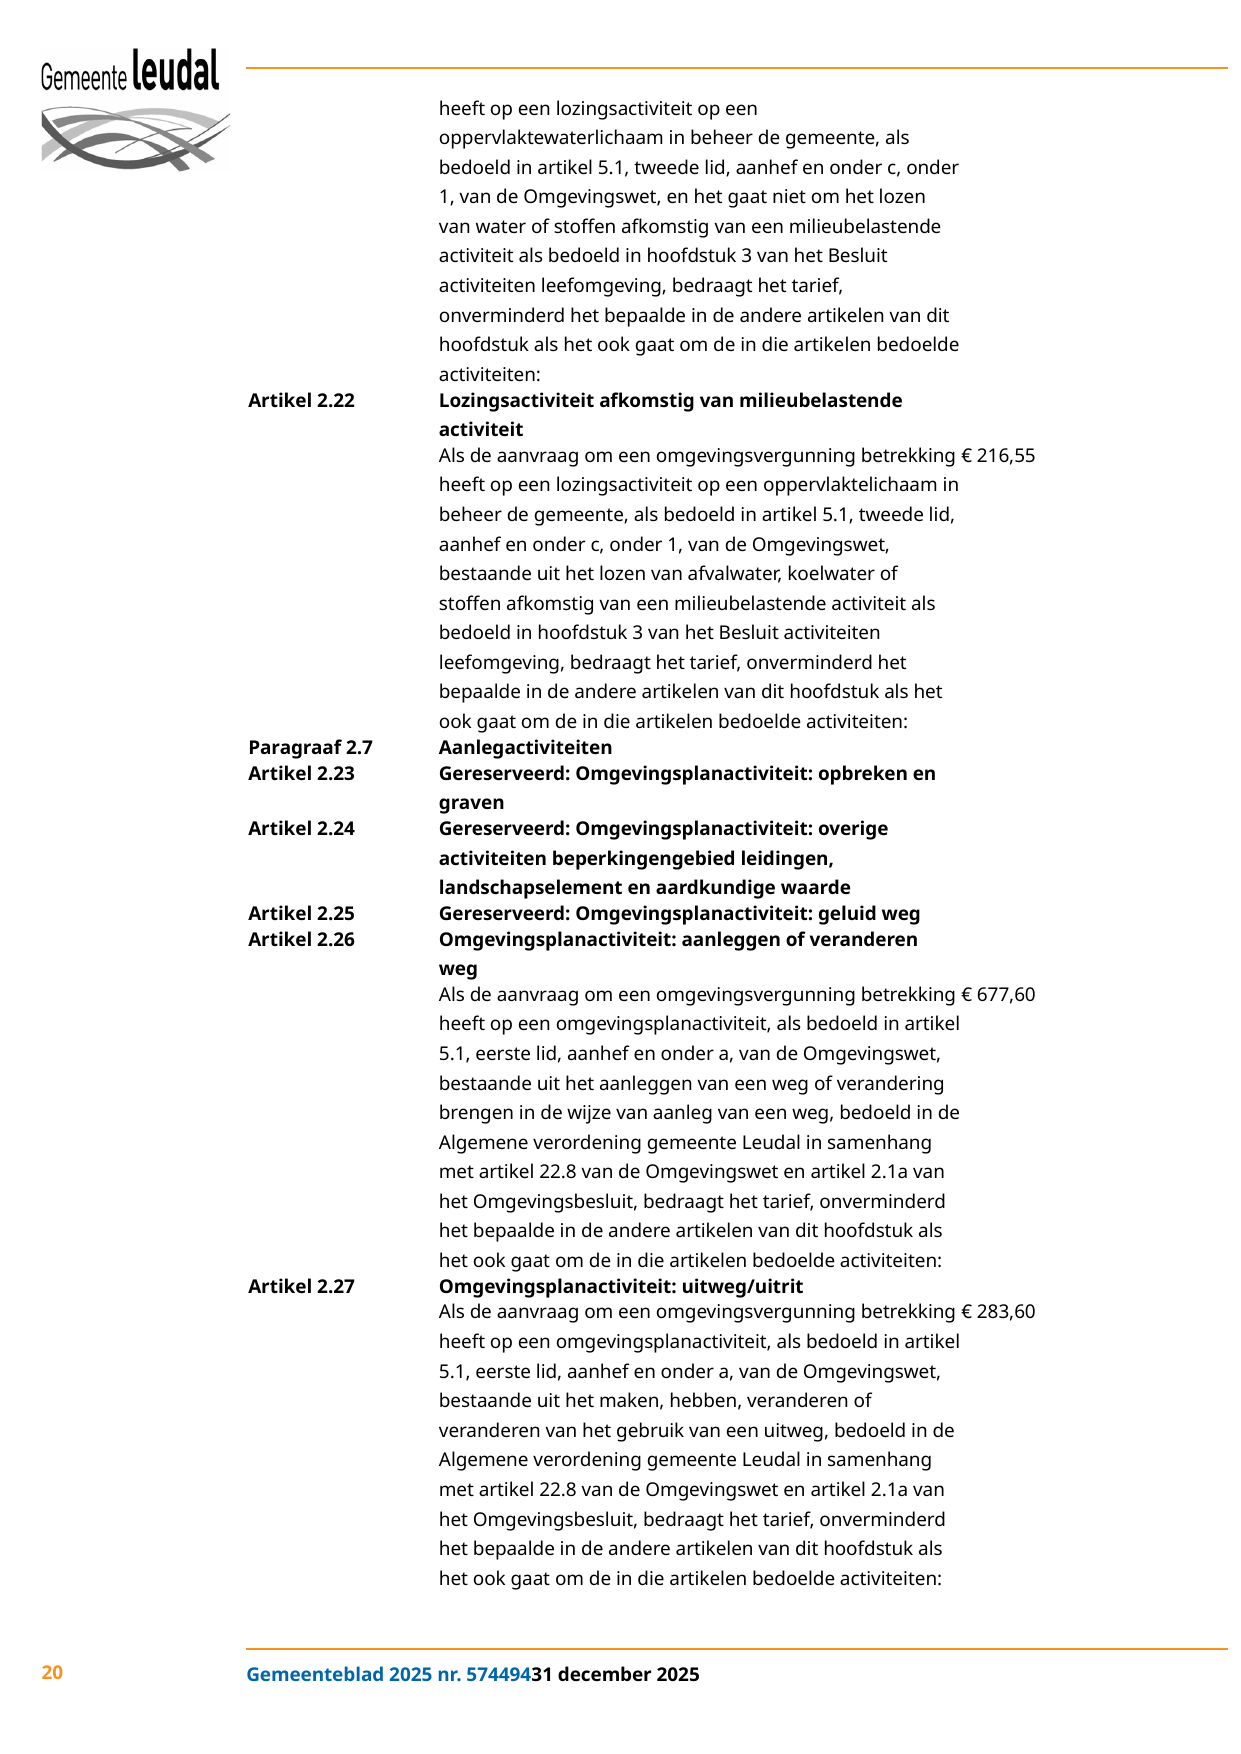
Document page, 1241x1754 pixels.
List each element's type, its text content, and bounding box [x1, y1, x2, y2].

table_cell [248, 442, 439, 734]
table_cell [248, 981, 439, 1273]
table_cell [961, 1273, 1152, 1299]
table_cell [248, 1299, 439, 1591]
table_cell [961, 815, 1152, 900]
table_cell € 283,60 [961, 1299, 1152, 1591]
picture [41, 47, 231, 172]
table_cell [248, 95, 439, 387]
table_cell Artikel 2.24 [248, 815, 439, 900]
table_cell Lozingsactiviteit afkomstig van milieubelastende activiteit [439, 387, 961, 442]
table_cell Als de aanvraag om een omgevingsvergunning betrekking heeft op een lozingsactiviteit op een oppervlaktelichaam in beheer de gemeente, als bedoeld in artikel 5.1, tweede lid, aanhef en onder c, onder 1, van de Omgevingswet, bestaande uit het lozen van afvalwater, koelwater of stoffen afkomstig van een milieubelastende activiteit als bedoeld in hoofdstuk 3 van het Besluit activiteiten leefomgeving, bedraagt het tarief, onverminderd het bepaalde in de andere artikelen van dit hoofdstuk als het ook gaat om de in die artikelen bedoelde activiteiten: [439, 442, 961, 734]
table_cell [961, 900, 1152, 926]
table_cell Gereserveerd: Omgevingsplanactiviteit: overige activiteiten beperkingengebied leidingen, landschapselement en aardkundige waarde [439, 815, 961, 900]
table_cell Artikel 2.25 [248, 900, 439, 926]
table_cell Paragraaf 2.7 [248, 734, 439, 760]
table_cell Omgevingsplanactiviteit: aanleggen of veranderen weg [439, 926, 961, 981]
table_cell € 677,60 [961, 981, 1152, 1273]
table_cell [961, 387, 1152, 442]
table_cell Artikel 2.23 [248, 760, 439, 815]
table_cell Aanlegactiviteiten [439, 734, 961, 760]
table_cell Omgevingsplanactiviteit: uitweg/uitrit [439, 1273, 961, 1299]
table_cell Als de aanvraag om een omgevingsvergunning betrekking heeft op een omgevingsplanactiviteit, als bedoeld in artikel 5.1, eerste lid, aanhef en onder a, van de Omgevingswet, bestaande uit het maken, hebben, veranderen of veranderen van het gebruik van een uitweg, bedoeld in de Algemene verordening gemeente Leudal in samenhang met artikel 22.8 van de Omgevingswet en artikel 2.1a van het Omgevingsbesluit, bedraagt het tarief, onverminderd het bepaalde in de andere artikelen van dit hoofdstuk als het ook gaat om de in die artikelen bedoelde activiteiten: [439, 1299, 961, 1591]
table_cell € 216,55 [961, 442, 1152, 734]
table_cell Gereserveerd: Omgevingsplanactiviteit: geluid weg [439, 900, 961, 926]
table_cell Artikel 2.22 [248, 387, 439, 442]
table_cell heeft op een lozingsactiviteit op een oppervlaktewaterlichaam in beheer de gemeente, als bedoeld in artikel 5.1, tweede lid, aanhef en onder c, onder 1, van de Omgevingswet, en het gaat niet om het lozen van water of stoffen afkomstig van een milieubelastende activiteit als bedoeld in hoofdstuk 3 van het Besluit activiteiten leefomgeving, bedraagt het tarief, onverminderd het bepaalde in de andere artikelen van dit hoofdstuk als het ook gaat om de in die artikelen bedoelde activiteiten: [439, 95, 961, 387]
table_cell Als de aanvraag om een omgevingsvergunning betrekking heeft op een omgevingsplanactiviteit, als bedoeld in artikel 5.1, eerste lid, aanhef en onder a, van de Omgevingswet, bestaande uit het aanleggen van een weg of verandering brengen in de wijze van aanleg van een weg, bedoeld in de Algemene verordening gemeente Leudal in samenhang met artikel 22.8 van de Omgevingswet en artikel 2.1a van het Omgevingsbesluit, bedraagt het tarief, onverminderd het bepaalde in de andere artikelen van dit hoofdstuk als het ook gaat om de in die artikelen bedoelde activiteiten: [439, 981, 961, 1273]
table_cell [961, 760, 1152, 815]
table_cell Artikel 2.26 [248, 926, 439, 981]
table_cell [961, 734, 1152, 760]
table_cell [961, 926, 1152, 981]
table_cell Gereserveerd: Omgevingsplanactiviteit: opbreken en graven [439, 760, 961, 815]
table_cell [961, 95, 1152, 387]
table_cell Artikel 2.27 [248, 1273, 439, 1299]
